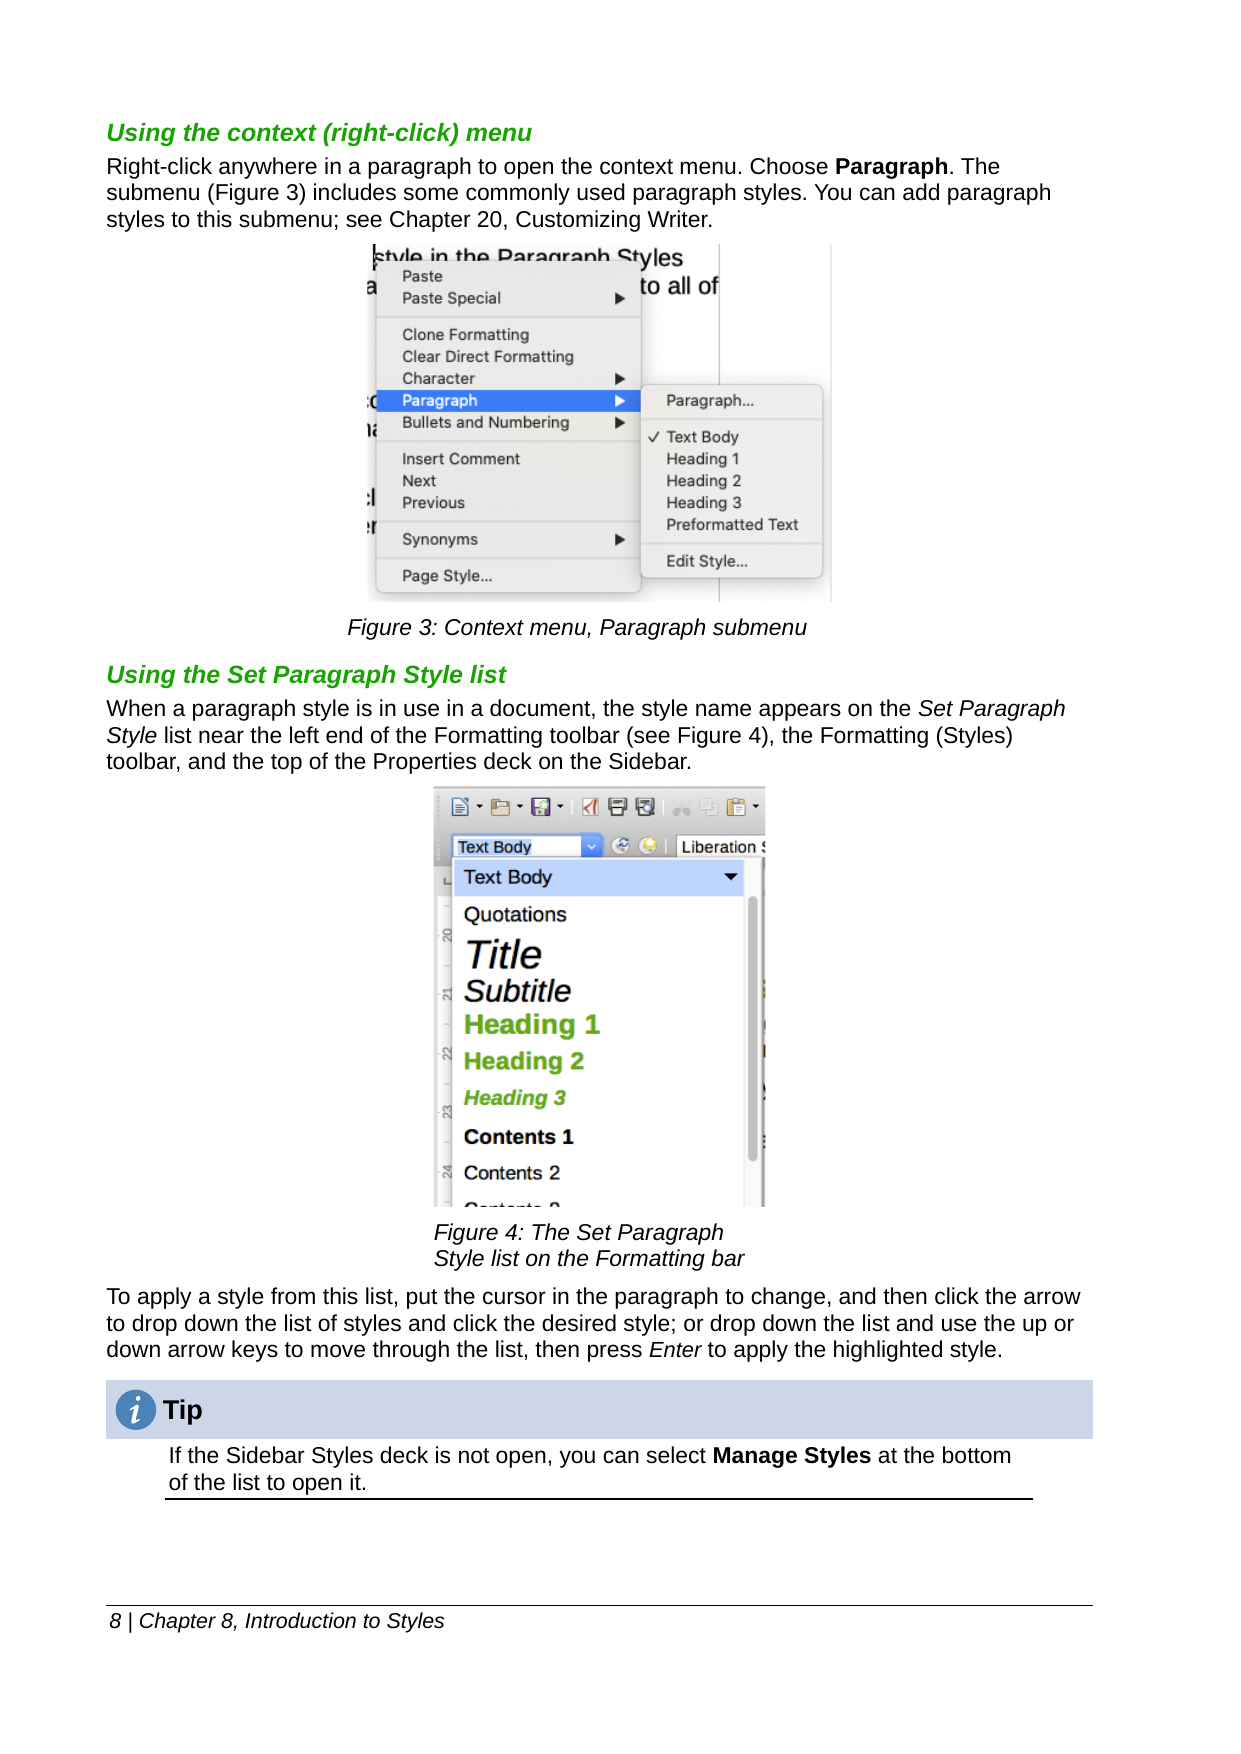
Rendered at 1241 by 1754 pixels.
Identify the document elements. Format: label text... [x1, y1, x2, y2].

text Right-click anywhere in a paragraph to open the context menu. Choose Paragraph. The submenu (Figure 3) includes some commonly used paragraph styles. You can add paragraph styles to this submenu; see Chapter 20, Customizing Writer. [106, 153, 1093, 232]
subtitle Using the Set Paragraph Style list [106, 661, 1093, 689]
subtitle Tip [106, 1380, 1093, 1439]
picture [367, 244, 832, 602]
text To apply a style from this list, put the cursor in the paragraph to change, and then click the arrow to drop down the list of styles and click the desired style; or drop down the list and use the up or down arrow keys to move through the list, then press Enter to apply the highlighted style. [106, 1283, 1093, 1362]
text When a paragraph style is in use in a document, the style name appears on the Set Paragraph Style list near the left end of the Formatting toolbar (see Figure 4), the Formatting (Styles) toolbar, and the top of the Properties deck on the Sidebar. [106, 695, 1093, 774]
text If the Sidebar Styles deck is not open, you can select Manage Styles at the bottom of the list to open it. [165, 1439, 1033, 1498]
picture [433, 786, 766, 1207]
text Figure 3: Context menu, Paragraph submenu [347, 613, 852, 640]
subtitle Using the context (right-click) menu [106, 118, 1093, 147]
text Figure 4: The Set Paragraph Style list on the Formatting bar [433, 1219, 765, 1271]
